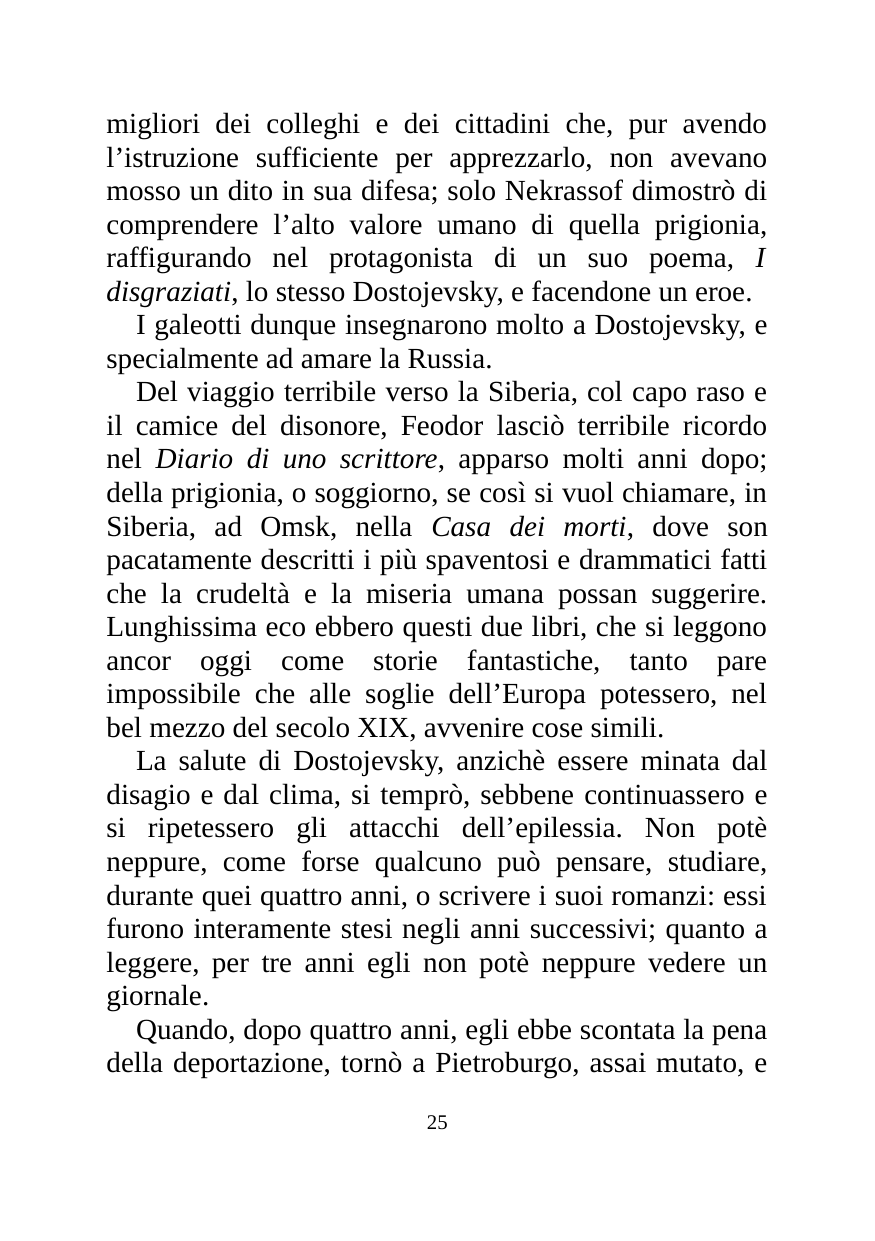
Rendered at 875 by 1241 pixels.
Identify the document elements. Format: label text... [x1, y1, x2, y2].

text La salute di Dostojevsky, anzichè essere minata dal disagio e dal clima, si temprò, sebbene continuassero e si ripetessero gli attacchi dell’epilessia. Non potè neppure, come forse qualcuno può pensare, studiare, durante quei quattro anni, o scrivere i suoi romanzi: essi furono interamente stesi negli anni successivi; quanto a leggere, per tre anni egli non potè neppure vedere un giornale. [106, 743, 768, 1012]
text Quando, dopo quattro anni, egli ebbe scontata la pena della deportazione, tornò a Pietroburgo, assai mutato, e [106, 1012, 768, 1079]
text I galeotti dunque insegnarono molto a Dostojevsky, e specialmente ad amare la Russia. [106, 307, 768, 374]
text Del viaggio terribile verso la Siberia, col capo raso e il camice del disonore, Feodor lasciò terribile ricordo nel Diario di uno scrittore, apparso molti anni dopo; della prigionia, o soggiorno, se così si vuol chiamare, in Siberia, ad Omsk, nella Casa dei morti, dove son pacatamente descritti i più spaventosi e drammatici fatti che la crudeltà e la miseria umana possan suggerire. Lunghissima eco ebbero questi due libri, che si leggono ancor oggi come storie fantastiche, tanto pare impossibile che alle soglie dell’Europa potessero, nel bel mezzo del secolo XIX, avvenire cose simili. [106, 374, 768, 743]
text migliori dei colleghi e dei cittadini che, pur avendo l’istruzione sufficiente per apprezzarlo, non avevano mosso un dito in sua difesa; solo Nekrassof dimostrò di comprendere l’alto valore umano di quella prigionia, raffigurando nel protagonista di un suo poema, I disgraziati, lo stesso Dostojevsky, e facendone un eroe. [106, 106, 768, 307]
